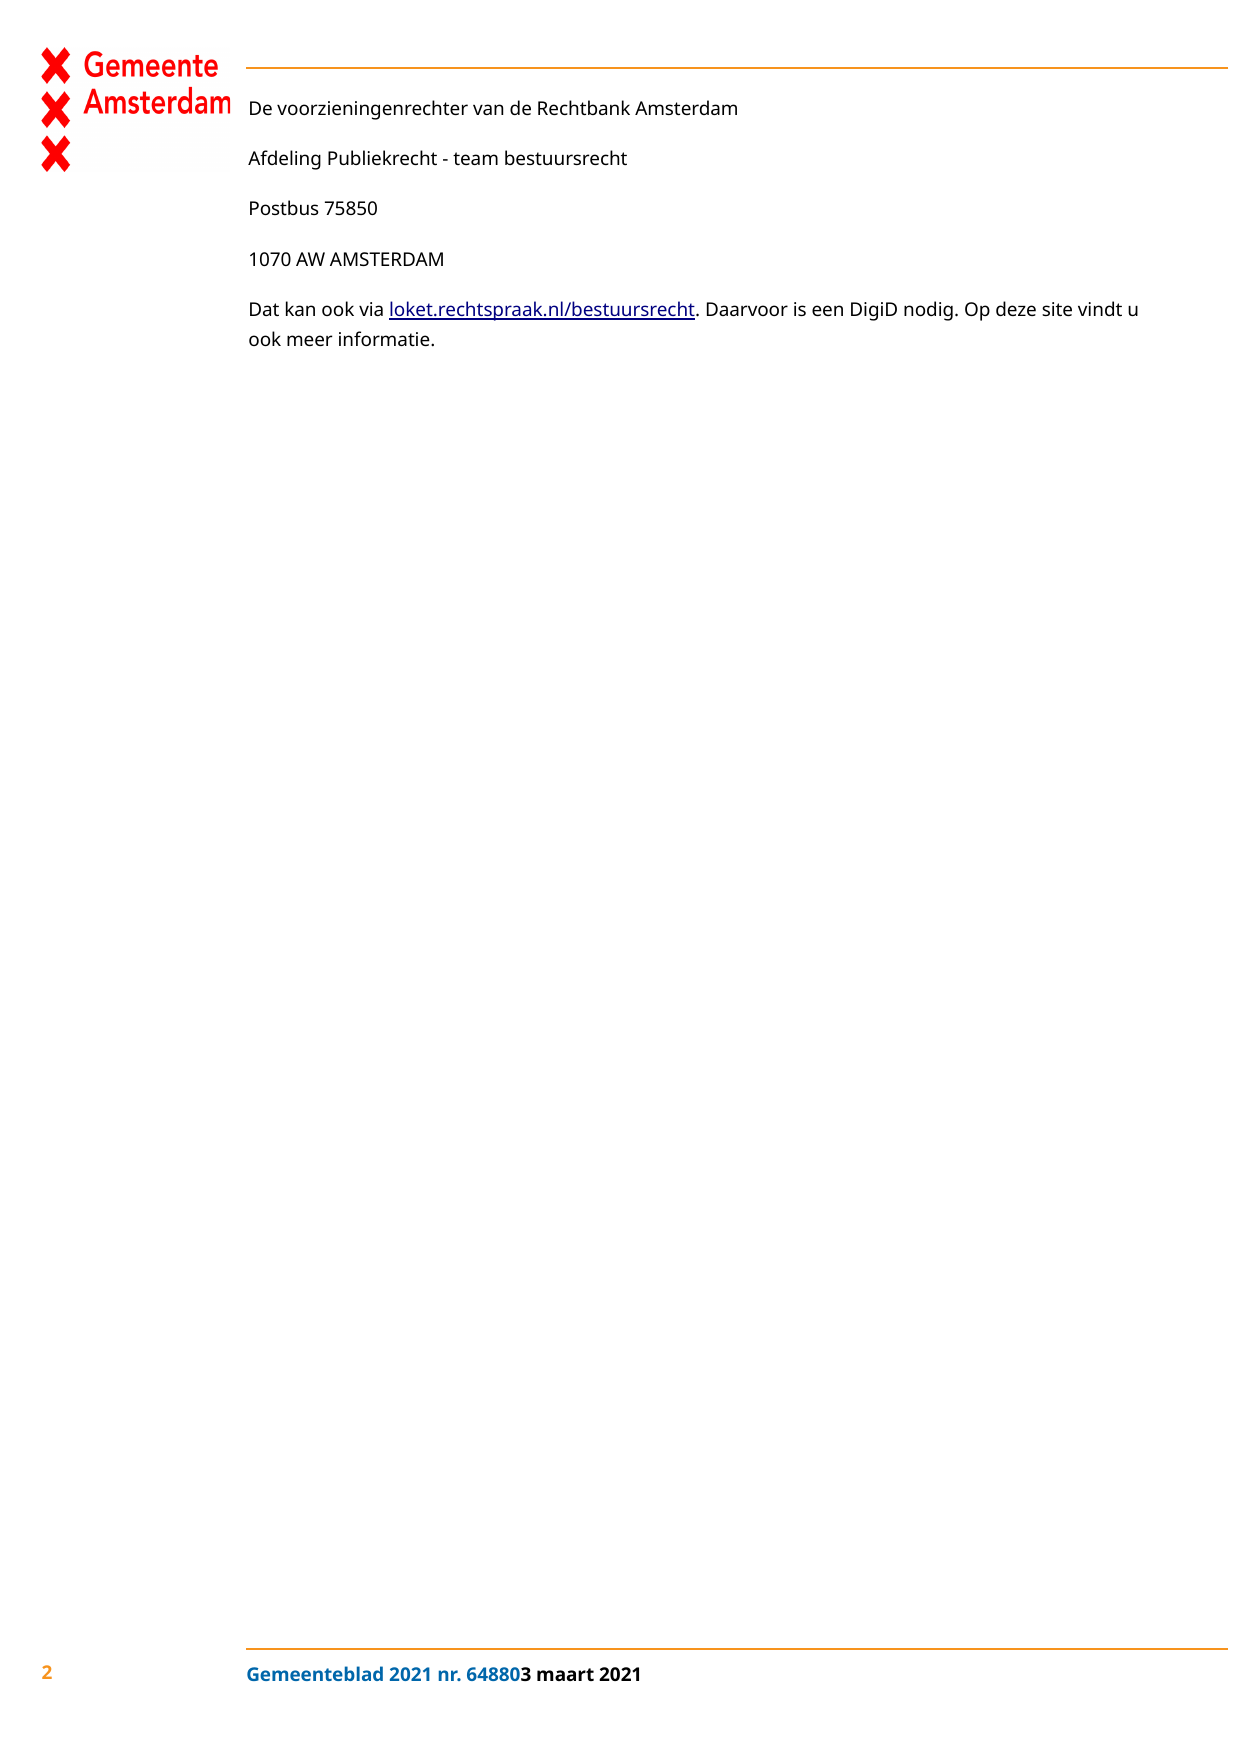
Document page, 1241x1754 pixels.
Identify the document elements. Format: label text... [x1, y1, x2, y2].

text Postbus 75850 [248, 196, 1152, 221]
text De voorzieningenrechter van de Rechtbank Amsterdam [248, 95, 1152, 121]
picture [41, 47, 231, 172]
text 1070 AW AMSTERDAM [248, 246, 1152, 272]
text Dat kan ook via loket.rechtspraak.nl/bestuursrecht. Daarvoor is een DigiD nodig. Op deze site vindt u ook meer informatie. [248, 296, 1152, 352]
text Afdeling Publiekrecht - team bestuursrecht [248, 145, 1152, 171]
